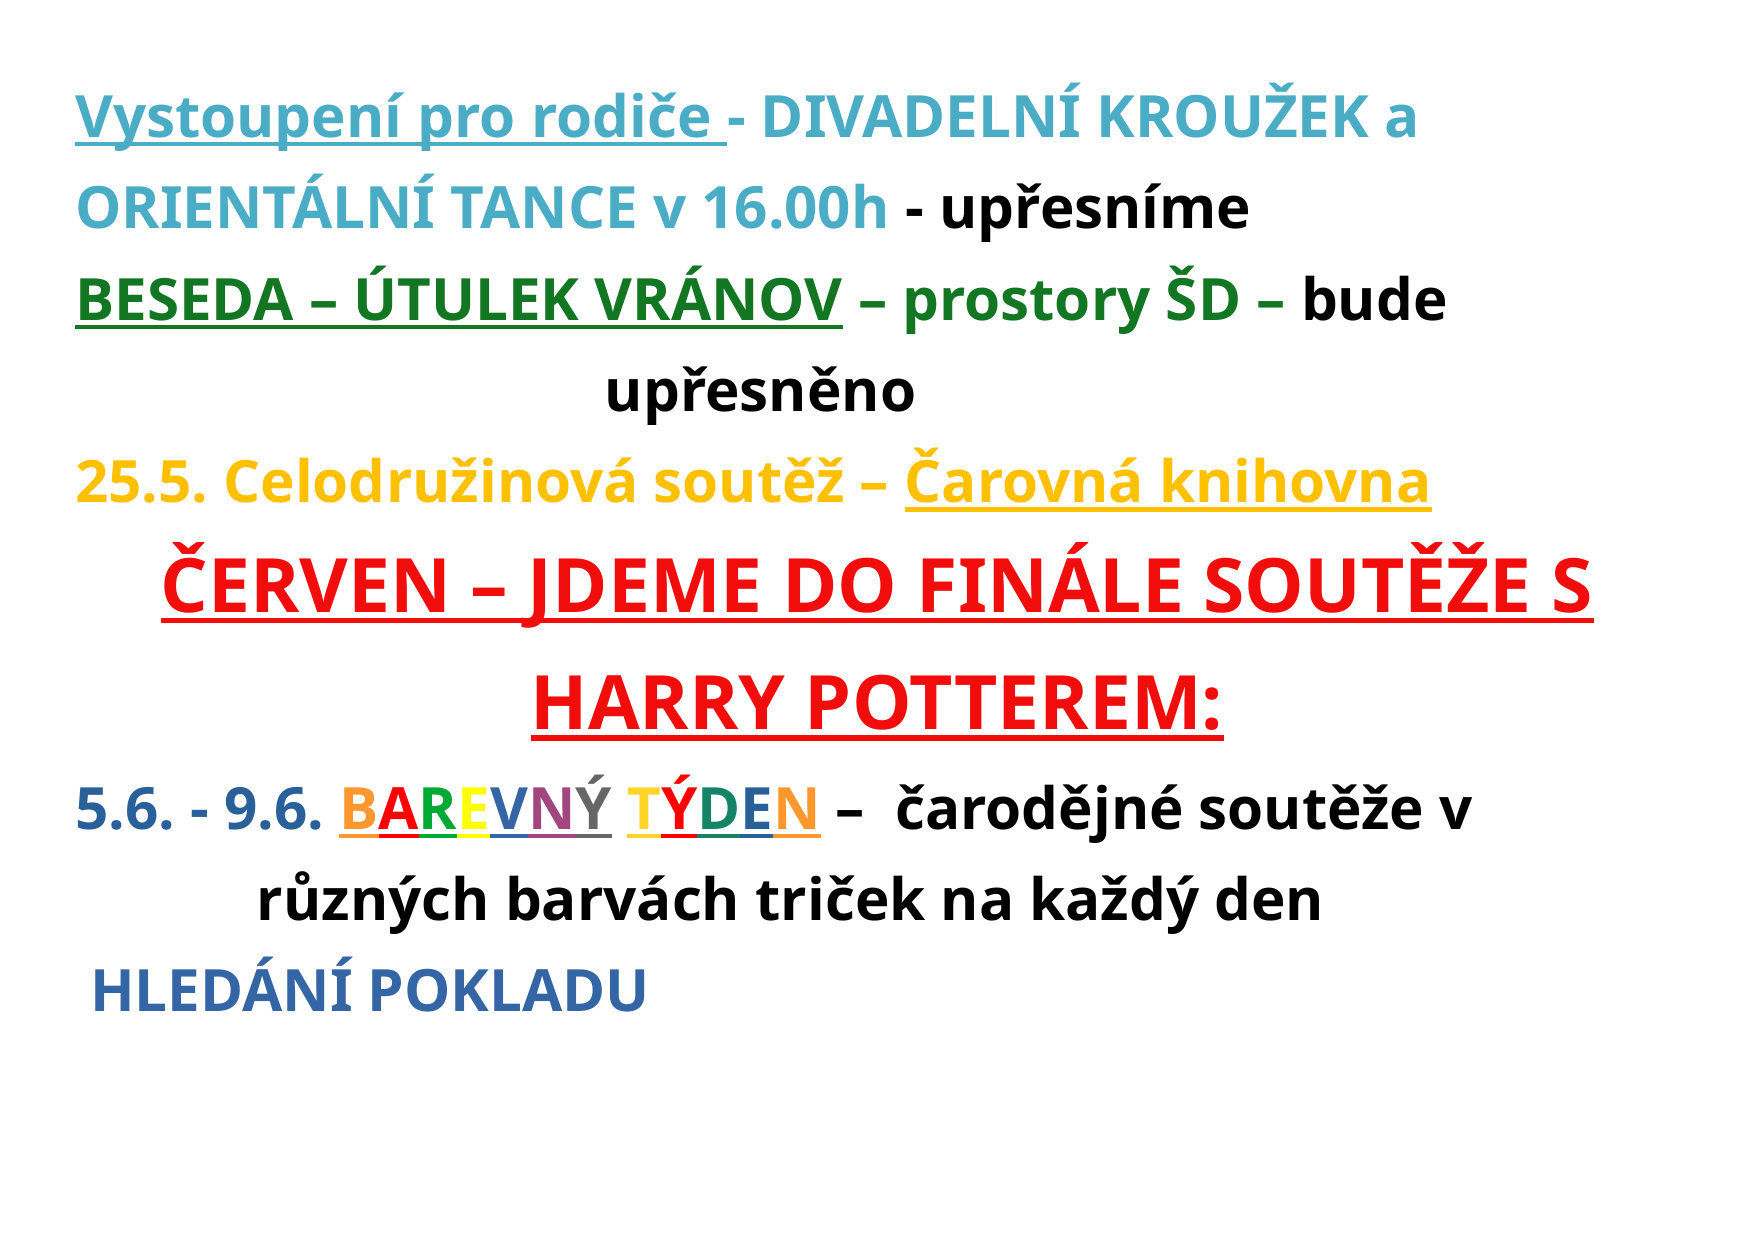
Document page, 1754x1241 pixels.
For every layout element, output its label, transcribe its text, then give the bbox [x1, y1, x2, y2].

text 5.6. - 9.6. BAREVNÝ TÝDEN – čarodějné soutěže v [75, 767, 1679, 846]
text BESEDA – ÚTULEK VRÁNOV – prostory ŠD – bude [75, 258, 1679, 337]
text ČERVEN – JDEME DO FINÁLE SOUTĚŽE S HARRY POTTEREM: [75, 532, 1679, 751]
text různých barvách triček na každý den [75, 858, 1679, 938]
text 25.5. Celodružinová soutěž – Čarovná knihovna [75, 440, 1679, 520]
text Vystoupení pro rodiče - DIVADELNÍ KROUŽEK a ORIENTÁLNÍ TANCE v 16.00h - upřesníme [75, 75, 1679, 246]
text HLEDÁNÍ POKLADU [75, 949, 1679, 1029]
text upřesněno [75, 349, 1679, 428]
